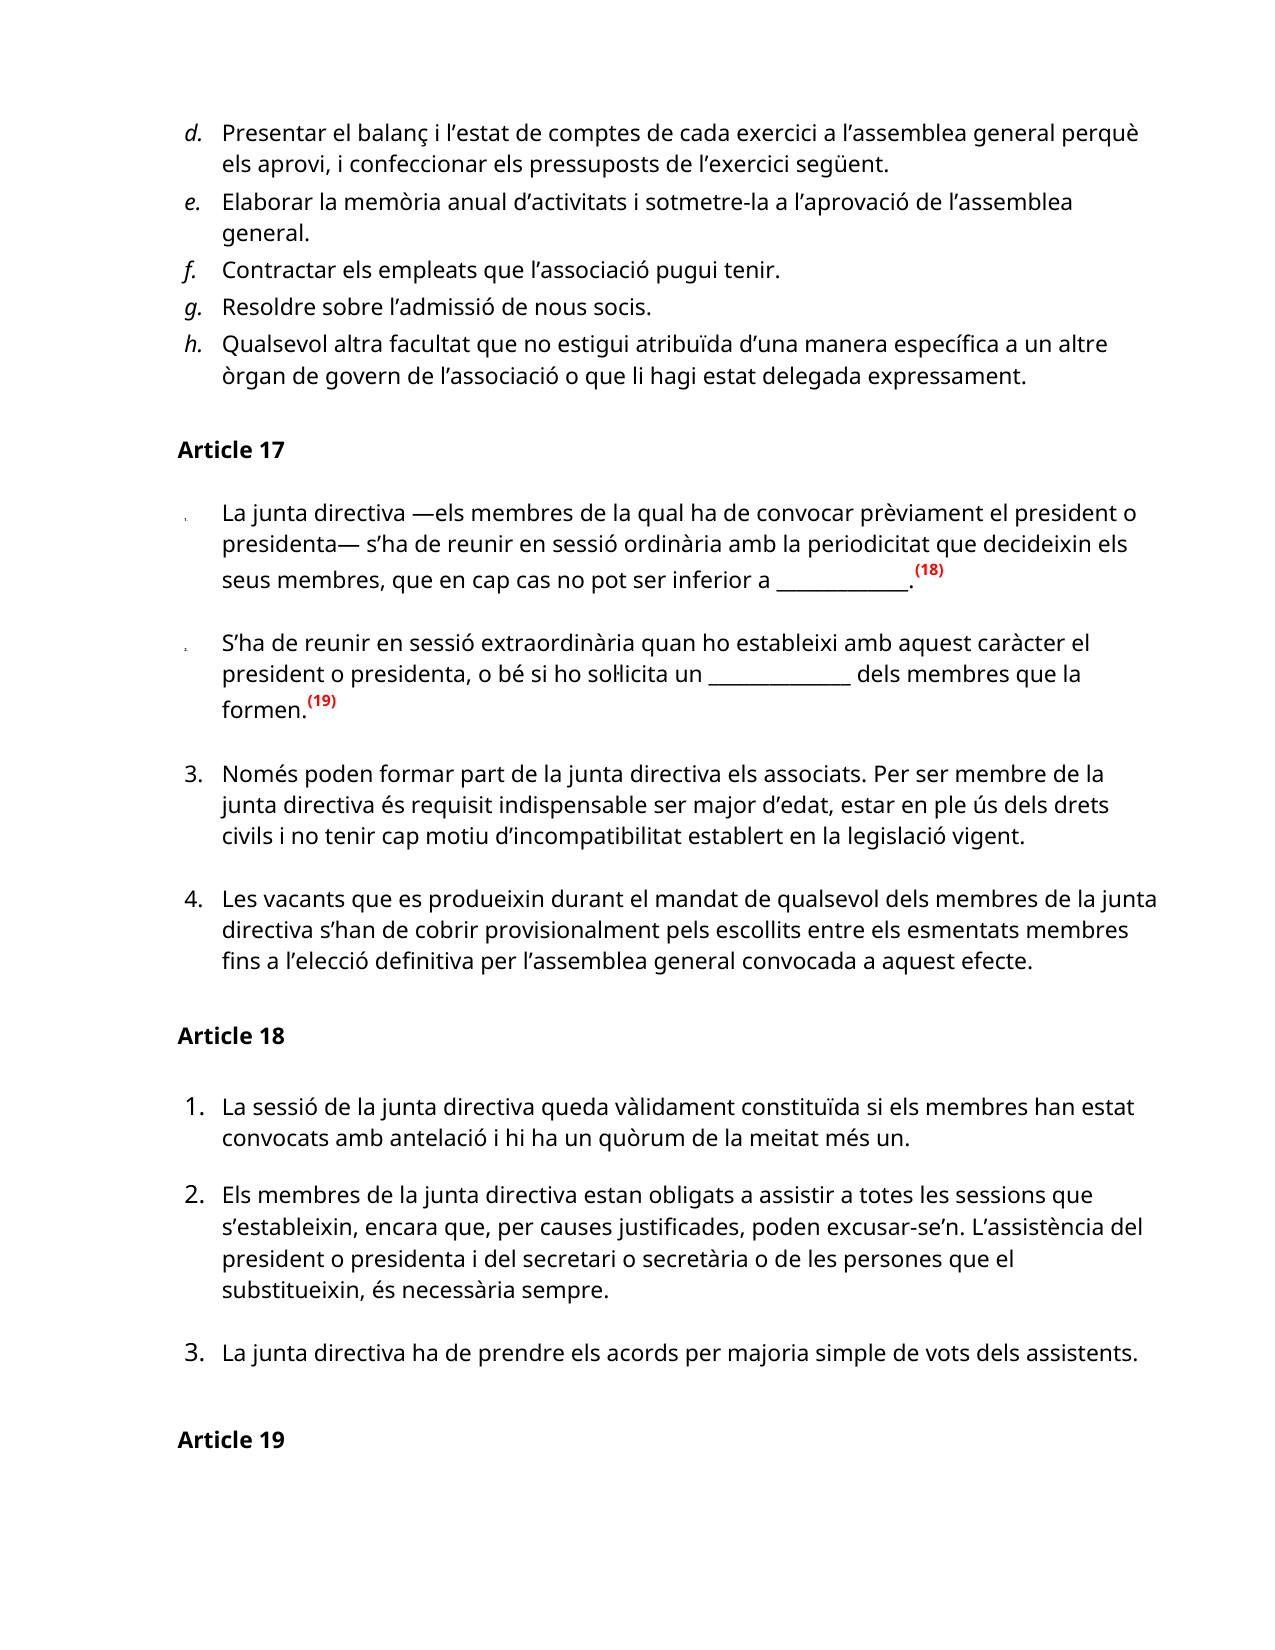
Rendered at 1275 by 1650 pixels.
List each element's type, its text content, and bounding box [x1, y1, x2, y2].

list Presentar el balanç i l’estat de comptes de cada exercici a l’assemblea general perquè els aprovi, i confeccionar els pressuposts de l’exercici següent. [184, 117, 1164, 180]
text Article 18 [177, 1020, 1164, 1051]
list Qualsevol altra facultat que no estigui atribuïda d’una manera específica a un altre òrgan de govern de l’associació o que li hagi estat delegada expressament. [184, 328, 1164, 391]
list Elaborar la memòria anual d’activitats i sotmetre-la a l’aprovació de l’assemblea general. [184, 186, 1164, 248]
list Resoldre sobre l’admissió de nous socis. [184, 291, 1164, 322]
list Només poden formar part de la junta directiva els associats. Per ser membre de la junta directiva és requisit indispensable ser major d’edat, estar en ple ús dels drets civils i no tenir cap motiu d’incompatibilitat establert en la legislació vigent. [184, 758, 1164, 852]
text Article 17 [177, 434, 1164, 465]
text Article 19 [177, 1424, 1164, 1455]
list Els membres de la junta directiva estan obligats a assistir a totes les sessions que s’estableixin, encara que, per causes justificades, poden excusar-se’n. L’assistència del president o presidenta i del secretari o secretària o de les persones que el substitueixin, és necessària sempre. [184, 1177, 1164, 1305]
list Contractar els empleats que l’associació pugui tenir. [184, 254, 1164, 285]
list La junta directiva —els membres de la qual ha de convocar prèviament el president o presidenta— s’ha de reunir en sessió ordinària amb la periodicitat que decideixin els seus membres, que en cap cas no pot ser inferior a _____________.(18)* [184, 497, 1164, 596]
list Les vacants que es produeixin durant el mandat de qualsevol dels membres de la junta directiva s’han de cobrir provisionalment pels escollits entre els esmentats membres fins a l’elecció definitiva per l’assemblea general convocada a aquest efecte. [184, 883, 1164, 977]
list La junta directiva ha de prendre els acords per majoria simple de vots dels assistents. [184, 1335, 1164, 1369]
list La sessió de la junta directiva queda vàlidament constituïda si els membres han estat convocats amb antelació i hi ha un quòrum de la meitat més un. [184, 1088, 1164, 1153]
list S’ha de reunir en sessió extraordinària quan ho estableixi amb aquest caràcter el president o presidenta, o bé si ho sol·licita un ______________ dels membres que la formen.(19)* [184, 627, 1164, 727]
